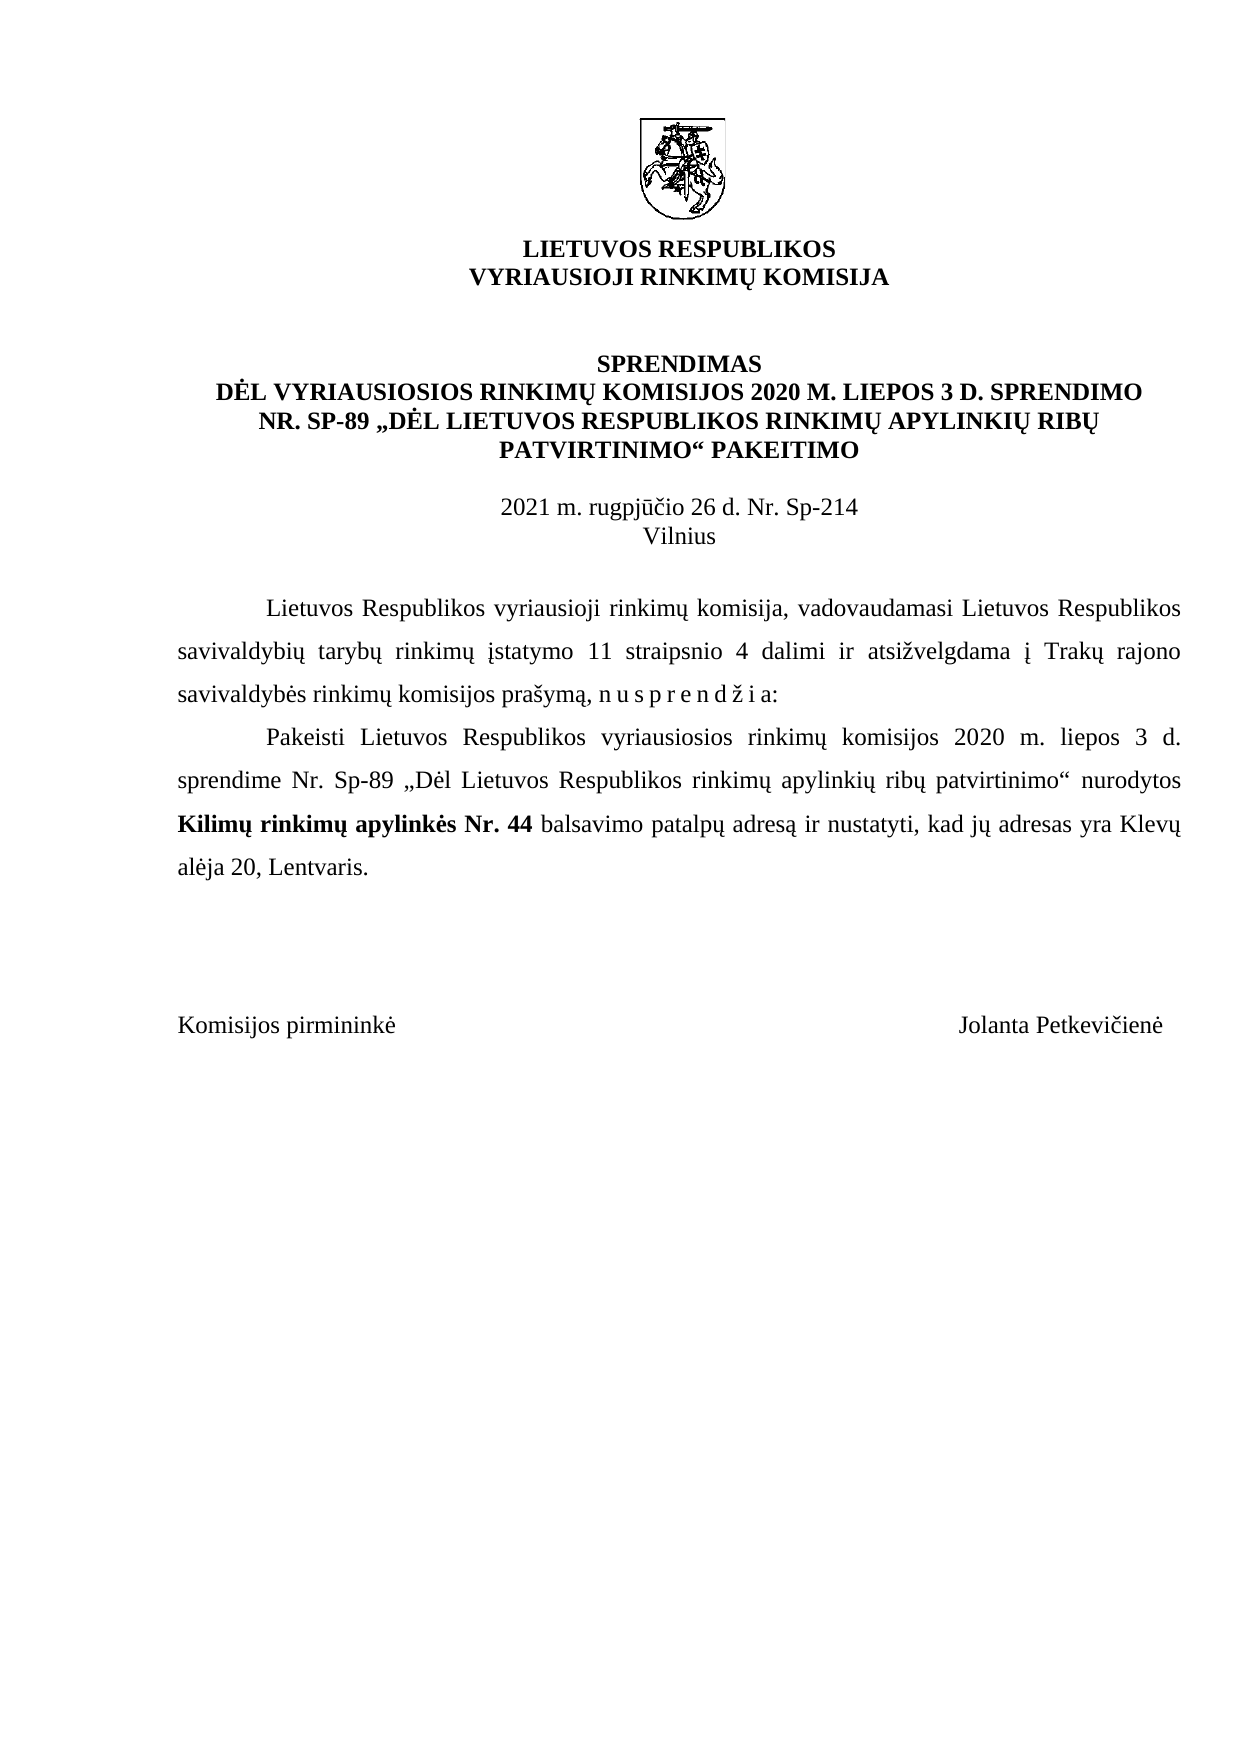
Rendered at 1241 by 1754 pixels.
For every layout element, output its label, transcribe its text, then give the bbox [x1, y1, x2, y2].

text Lietuvos Respublikos vyriausioji rinkimų komisija, vadovaudamasi Lietuvos Respublikos savivaldybių tarybų rinkimų įstatymo 11 straipsnio 4 dalimi ir atsižvelgdama į Trakų rajono savivaldybės rinkimų komisijos prašymą, nusprendžia: [177, 593, 1181, 708]
text Vilnius [177, 521, 1181, 550]
text Pakeisti Lietuvos Respublikos vyriausiosios rinkimų komisijos 2020 m. liepos 3 d. sprendime Nr. Sp-89 „Dėl Lietuvos Respublikos rinkimų apylinkių ribų patvirtinimo“ nurodytos Kilimų rinkimų apylinkės Nr. 44 balsavimo patalpų adresą ir nustatyti, kad jų adresas yra Klevų alėja 20, Lentvaris. [177, 722, 1181, 881]
text NR. SP-89 „DĖL LIETUVOS RESPUBLIKOS RINKIMŲ APYLINKIŲ RIBŲ PATVIRTINIMO“ PAKEITIMO [177, 406, 1181, 464]
text Komisijos pirmininkė Jolanta Petkevičienė [177, 1010, 1181, 1039]
text VYRIAUSIOJI RINKIMŲ KOMISIJA [177, 262, 1181, 291]
text 2021 m. rugpjūčio 26 d. Nr. Sp-214 [177, 492, 1181, 521]
text DĖL vyriausiosios rinkimų KOMISIJOS 2020 M. LIEPOS 3 D. SPRENDIMO [177, 377, 1181, 406]
text LIETUVOS RESPUBLIKOS [177, 234, 1181, 262]
text SPRENDIMAS [177, 349, 1181, 377]
